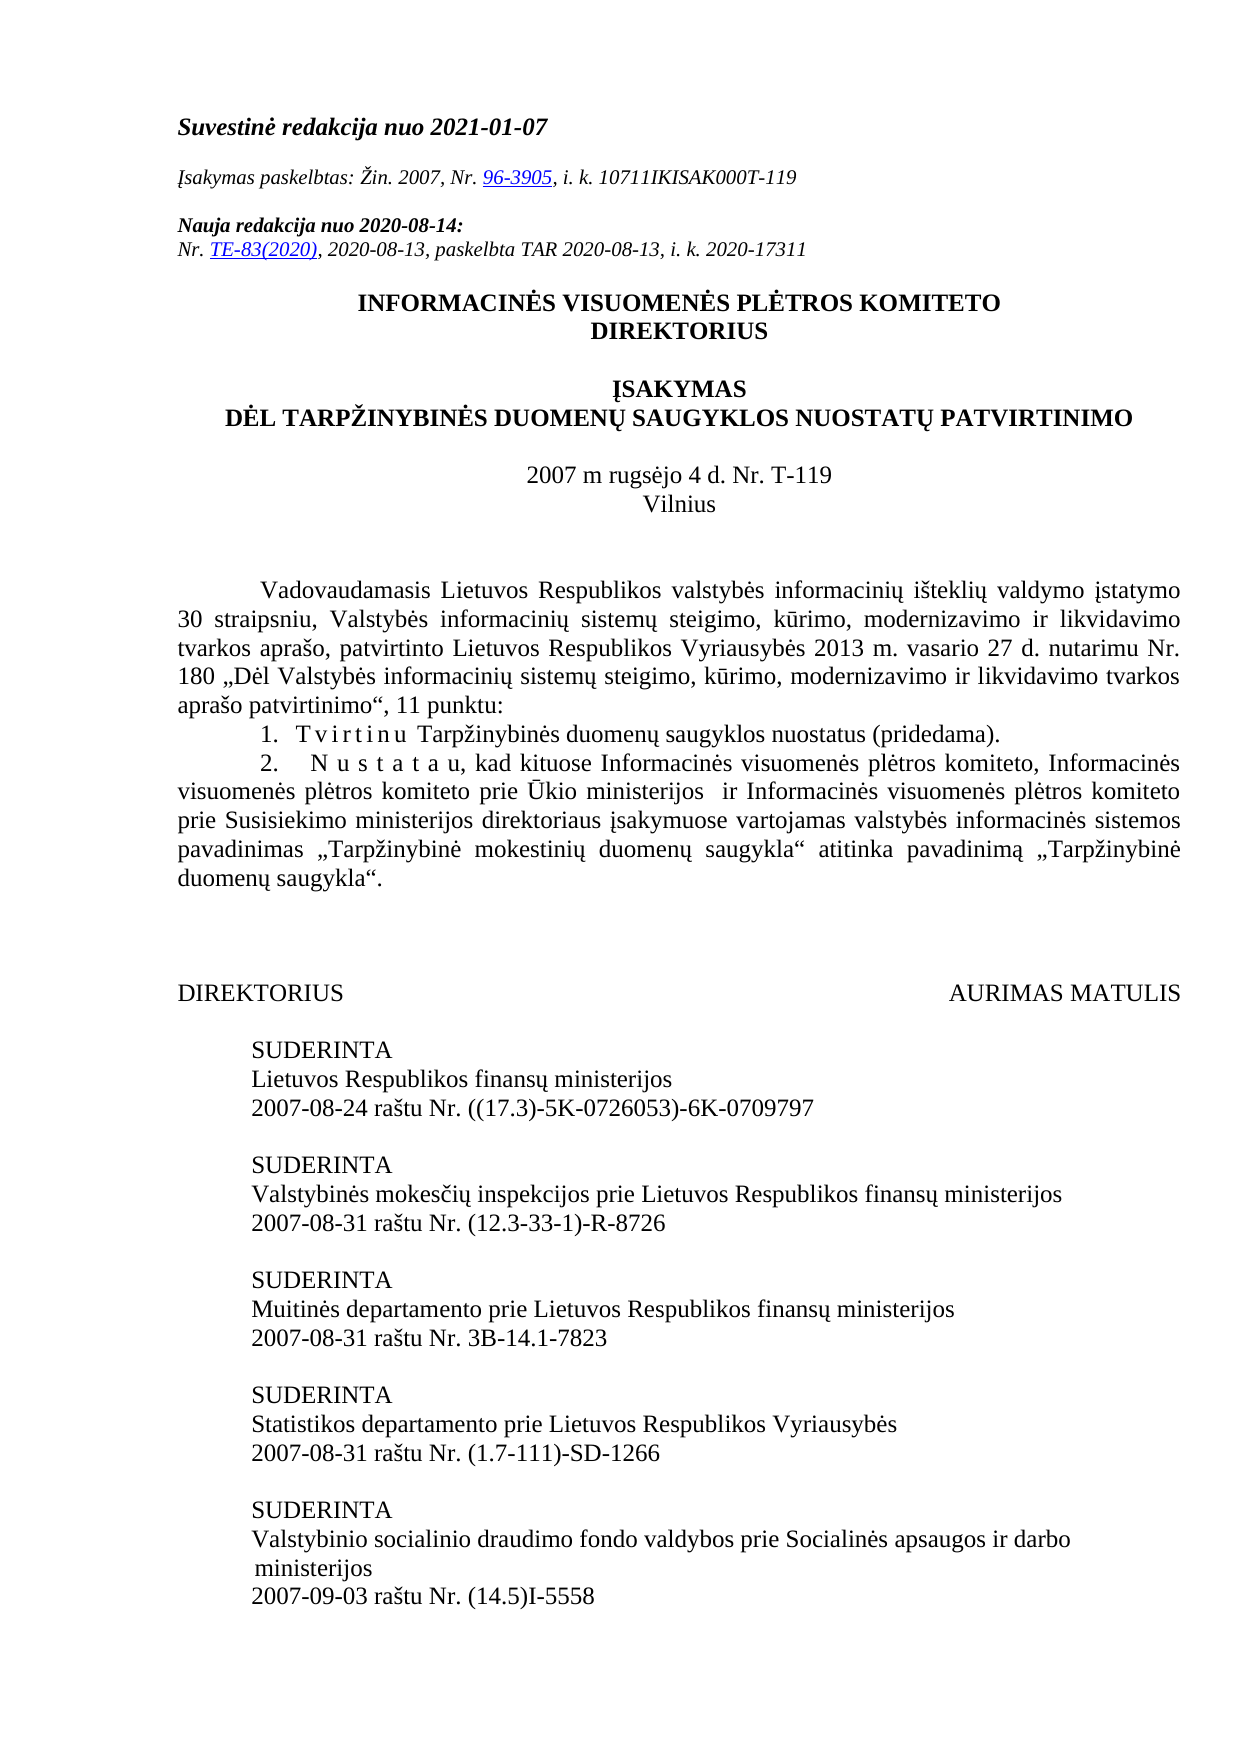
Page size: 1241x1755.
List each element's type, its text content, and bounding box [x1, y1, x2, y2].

text Suvestinė redakcija nuo 2021-01-07 [177, 112, 1181, 141]
text SUDERINTA [251, 1035, 1181, 1064]
text 1. Tvirtinu Tarpžinybinės duomenų saugyklos nuostatus (pridedama). [260, 719, 1181, 748]
text SUDERINTA [251, 1265, 1181, 1294]
text Valstybinės mokesčių inspekcijos prie Lietuvos Respublikos finansų ministerijos [251, 1179, 1181, 1208]
text DIREKTORIUS AURIMAS MATULIS [177, 978, 1181, 1006]
text Lietuvos Respublikos finansų ministerijos [251, 1064, 1181, 1093]
text 2. N u s t a t a u, kad kituose Informacinės visuomenės plėtros komiteto, Informacinės visuomenės plėtros komiteto prie Ūkio ministerijos ir Informacinės visuomenės plėtros komiteto prie Susisiekimo ministerijos direktoriaus įsakymuose vartojamas valstybės informacinės sistemos pavadinimas „Tarpžinybinė mokestinių duomenų saugykla“ atitinka pavadinimą „Tarpžinybinė duomenų saugykla“. [177, 748, 1181, 891]
text ĮSAKYMAS [177, 374, 1181, 403]
text 2007-08-31 raštu Nr. 3B-14.1-7823 [251, 1323, 1181, 1351]
text 2007-08-24 raštu Nr. ((17.3)-5K-0726053)-6K-0709797 [251, 1093, 1181, 1121]
text 2007-08-31 raštu Nr. (1.7-111)-SD-1266 [251, 1438, 1181, 1466]
text SUDERINTA [251, 1380, 1181, 1409]
text 2007-09-03 raštu Nr. (14.5)I-5558 [251, 1581, 1181, 1610]
text DIREKTORIUS [177, 316, 1181, 345]
text INFORMACINĖS VISUOMENĖS PLĖTROS KOMITETO [177, 288, 1181, 316]
text Nauja redakcija nuo 2020-08-14: [177, 213, 1181, 237]
text Statistikos departamento prie Lietuvos Respublikos Vyriausybės [251, 1409, 1181, 1438]
text SUDERINTA [251, 1150, 1181, 1179]
text Nr. TE-83(2020), 2020-08-13, paskelbta TAR 2020-08-13, i. k. 2020-17311 [177, 237, 1181, 261]
text Įsakymas paskelbtas: Žin. 2007, Nr. 96-3905, i. k. 10711IKISAK000T-119 [177, 165, 1181, 189]
text Muitinės departamento prie Lietuvos Respublikos finansų ministerijos [251, 1294, 1181, 1323]
text 2007 m rugsėjo 4 d. Nr. T-119 Vilnius [177, 460, 1181, 518]
text 2007-08-31 raštu Nr. (12.3-33-1)-R-8726 [251, 1208, 1181, 1236]
text Valstybinio socialinio draudimo fondo valdybos prie Socialinės apsaugos ir darbo ministerijos [251, 1524, 1181, 1581]
text DĖL TARPŽINYBINĖS DUOMENŲ SAUGYKLOS NUOSTATŲ PATVIRTINIMO [177, 403, 1181, 431]
text Vadovaudamasis Lietuvos Respublikos valstybės informacinių išteklių valdymo įstatymo 30 straipsniu, Valstybės informacinių sistemų steigimo, kūrimo, modernizavimo ir likvidavimo tvarkos aprašo, patvirtinto Lietuvos Respublikos Vyriausybės 2013 m. vasario 27 d. nutarimu Nr. 180 „Dėl Valstybės informacinių sistemų steigimo, kūrimo, modernizavimo ir likvidavimo tvarkos aprašo patvirtinimo“, 11 punktu: [177, 575, 1181, 719]
text SUDERINTA [251, 1495, 1181, 1524]
